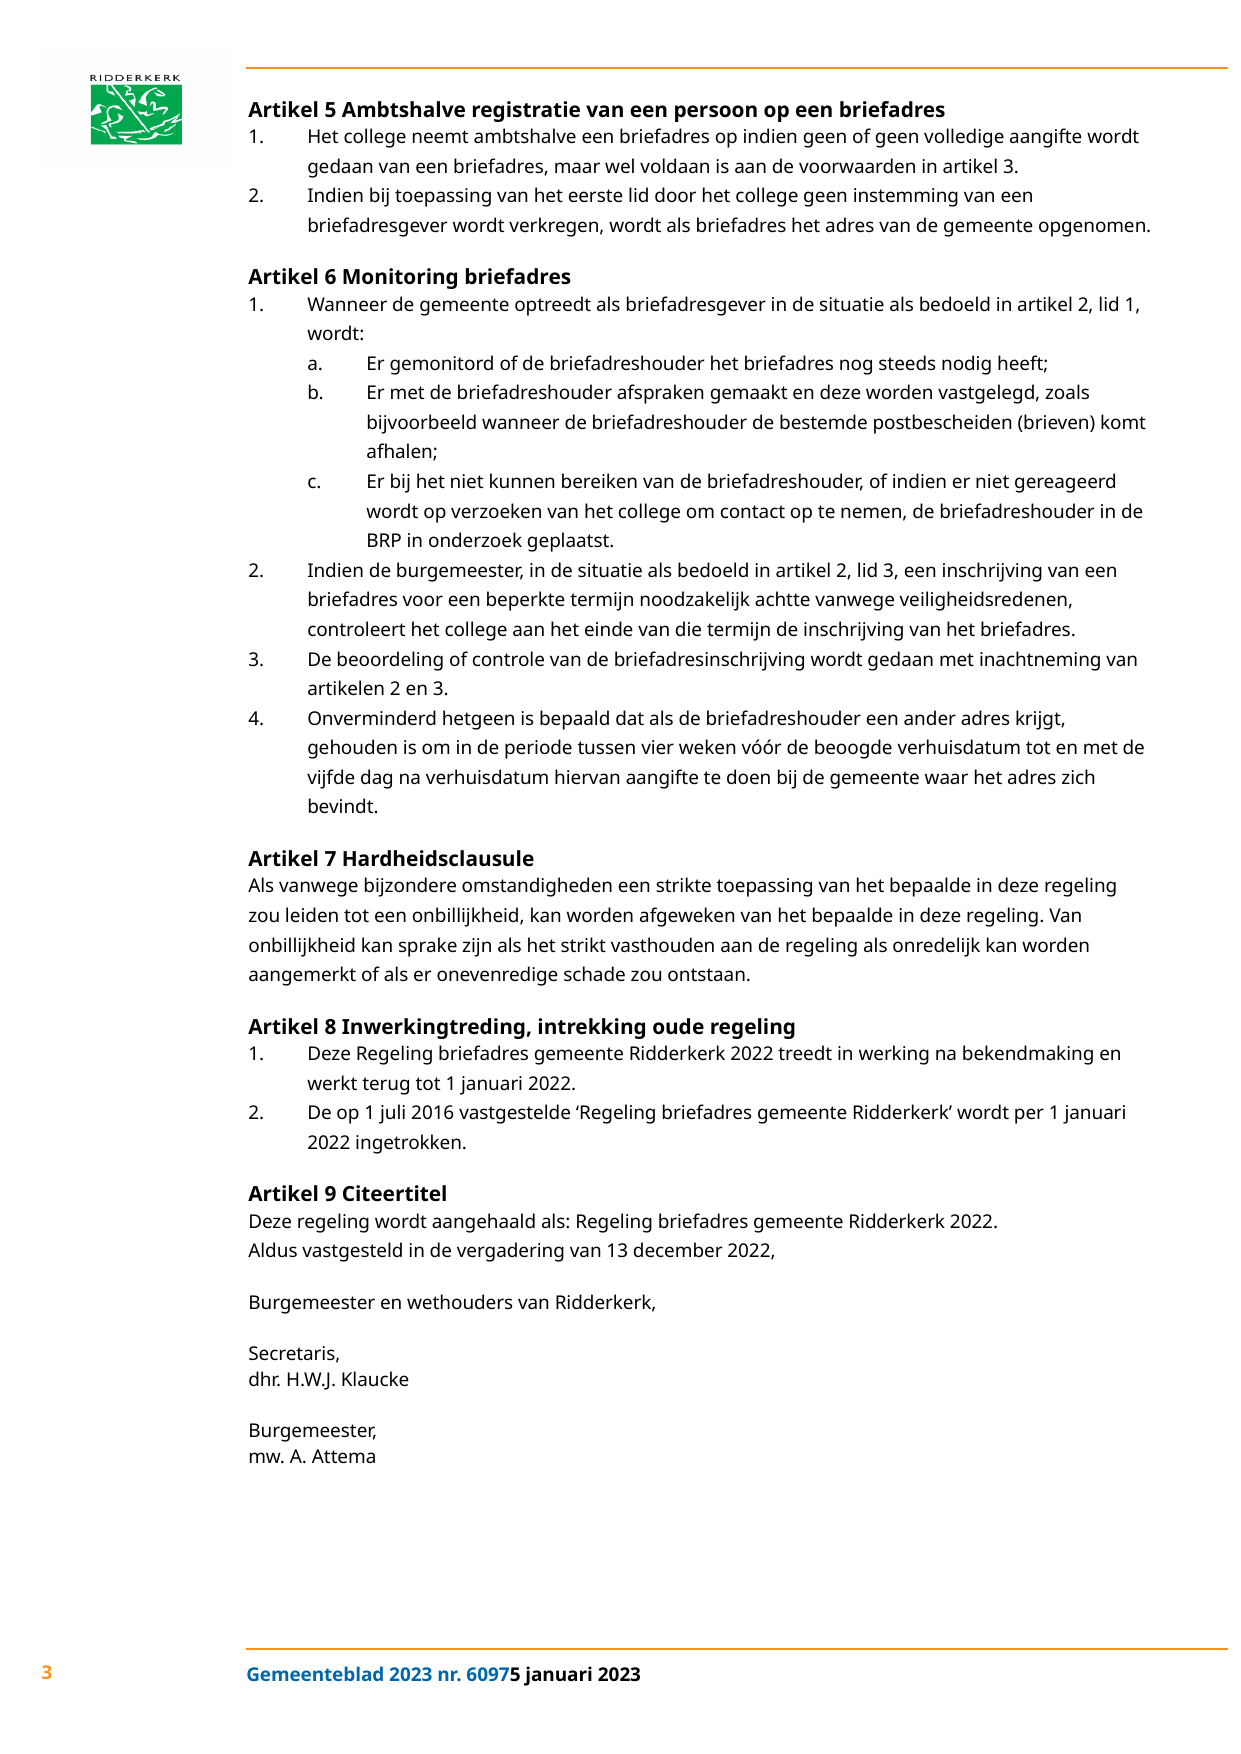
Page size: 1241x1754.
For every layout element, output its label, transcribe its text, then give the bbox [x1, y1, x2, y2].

list Indien de burgemeester, in de situatie als bedoeld in artikel 2, lid 3, een inschrijving van een briefadres voor een beperkte termijn noodzakelijk achtte vanwege veiligheidsredenen, controleert het college aan het einde van die termijn de inschrijving van het briefadres. [248, 557, 1152, 642]
text Artikel 9 Citeertitel [248, 1179, 1152, 1208]
text Artikel 7 Hardheidsclausule [248, 844, 1152, 873]
picture [41, 47, 231, 172]
text Artikel 5 Ambtshalve registratie van een persoon op een briefadres [248, 95, 1152, 123]
text Burgemeester en wethouders van Ridderkerk, [248, 1289, 1152, 1314]
text Secretaris, [248, 1340, 1152, 1366]
text Artikel 6 Monitoring briefadres [248, 262, 1152, 291]
text mw. A. Attema [248, 1443, 1152, 1469]
list Deze Regeling briefadres gemeente Ridderkerk 2022 treedt in werking na bekendmaking en werkt terug tot 1 januari 2022. [248, 1040, 1152, 1096]
list Er gemonitord of de briefadreshouder het briefadres nog steeds nodig heeft; [307, 350, 1152, 376]
text Artikel 8 Inwerkingtreding, intrekking oude regeling [248, 1012, 1152, 1040]
list Wanneer de gemeente optreedt als briefadresgever in de situatie als bedoeld in artikel 2, lid 1, wordt: [248, 291, 1152, 346]
list De op 1 juli 2016 vastgestelde ‘Regeling briefadres gemeente Ridderkerk’ wordt per 1 januari 2022 ingetrokken. [248, 1099, 1152, 1155]
list Er bij het niet kunnen bereiken van de briefadreshouder, of indien er niet gereageerd wordt op verzoeken van het college om contact op te nemen, de briefadreshouder in de BRP in onderzoek geplaatst. [307, 468, 1152, 553]
list Er met de briefadreshouder afspraken gemaakt en deze worden vastgelegd, zoals bijvoorbeeld wanneer de briefadreshouder de bestemde postbescheiden (brieven) komt afhalen; [307, 379, 1152, 464]
text Als vanwege bijzondere omstandigheden een strikte toepassing van het bepaalde in deze regeling zou leiden tot een onbillijkheid, kan worden afgeweken van het bepaalde in deze regeling. Van onbillijkheid kan sprake zijn als het strikt vasthouden aan de regeling als onredelijk kan worden aangemerkt of als er onevenredige schade zou ontstaan. [248, 873, 1152, 987]
text Deze regeling wordt aangehaald als: Regeling briefadres gemeente Ridderkerk 2022. [248, 1208, 1152, 1233]
list Onverminderd hetgeen is bepaald dat als de briefadreshouder een ander adres krijgt, gehouden is om in de periode tussen vier weken vóór de beoogde verhuisdatum tot en met de vijfde dag na verhuisdatum hiervan aangifte te doen bij de gemeente waar het adres zich bevindt. [248, 705, 1152, 819]
list Indien bij toepassing van het eerste lid door het college geen instemming van een briefadresgever wordt verkregen, wordt als briefadres het adres van de gemeente opgenomen. [248, 182, 1152, 238]
text dhr. H.W.J. Klaucke [248, 1366, 1152, 1392]
text Burgemeester, [248, 1417, 1152, 1443]
text Aldus vastgesteld in de vergadering van 13 december 2022, [248, 1237, 1152, 1263]
list Het college neemt ambtshalve een briefadres op indien geen of geen volledige aangifte wordt gedaan van een briefadres, maar wel voldaan is aan de voorwaarden in artikel 3. [248, 123, 1152, 178]
list De beoordeling of controle van de briefadresinschrijving wordt gedaan met inachtneming van artikelen 2 en 3. [248, 646, 1152, 701]
